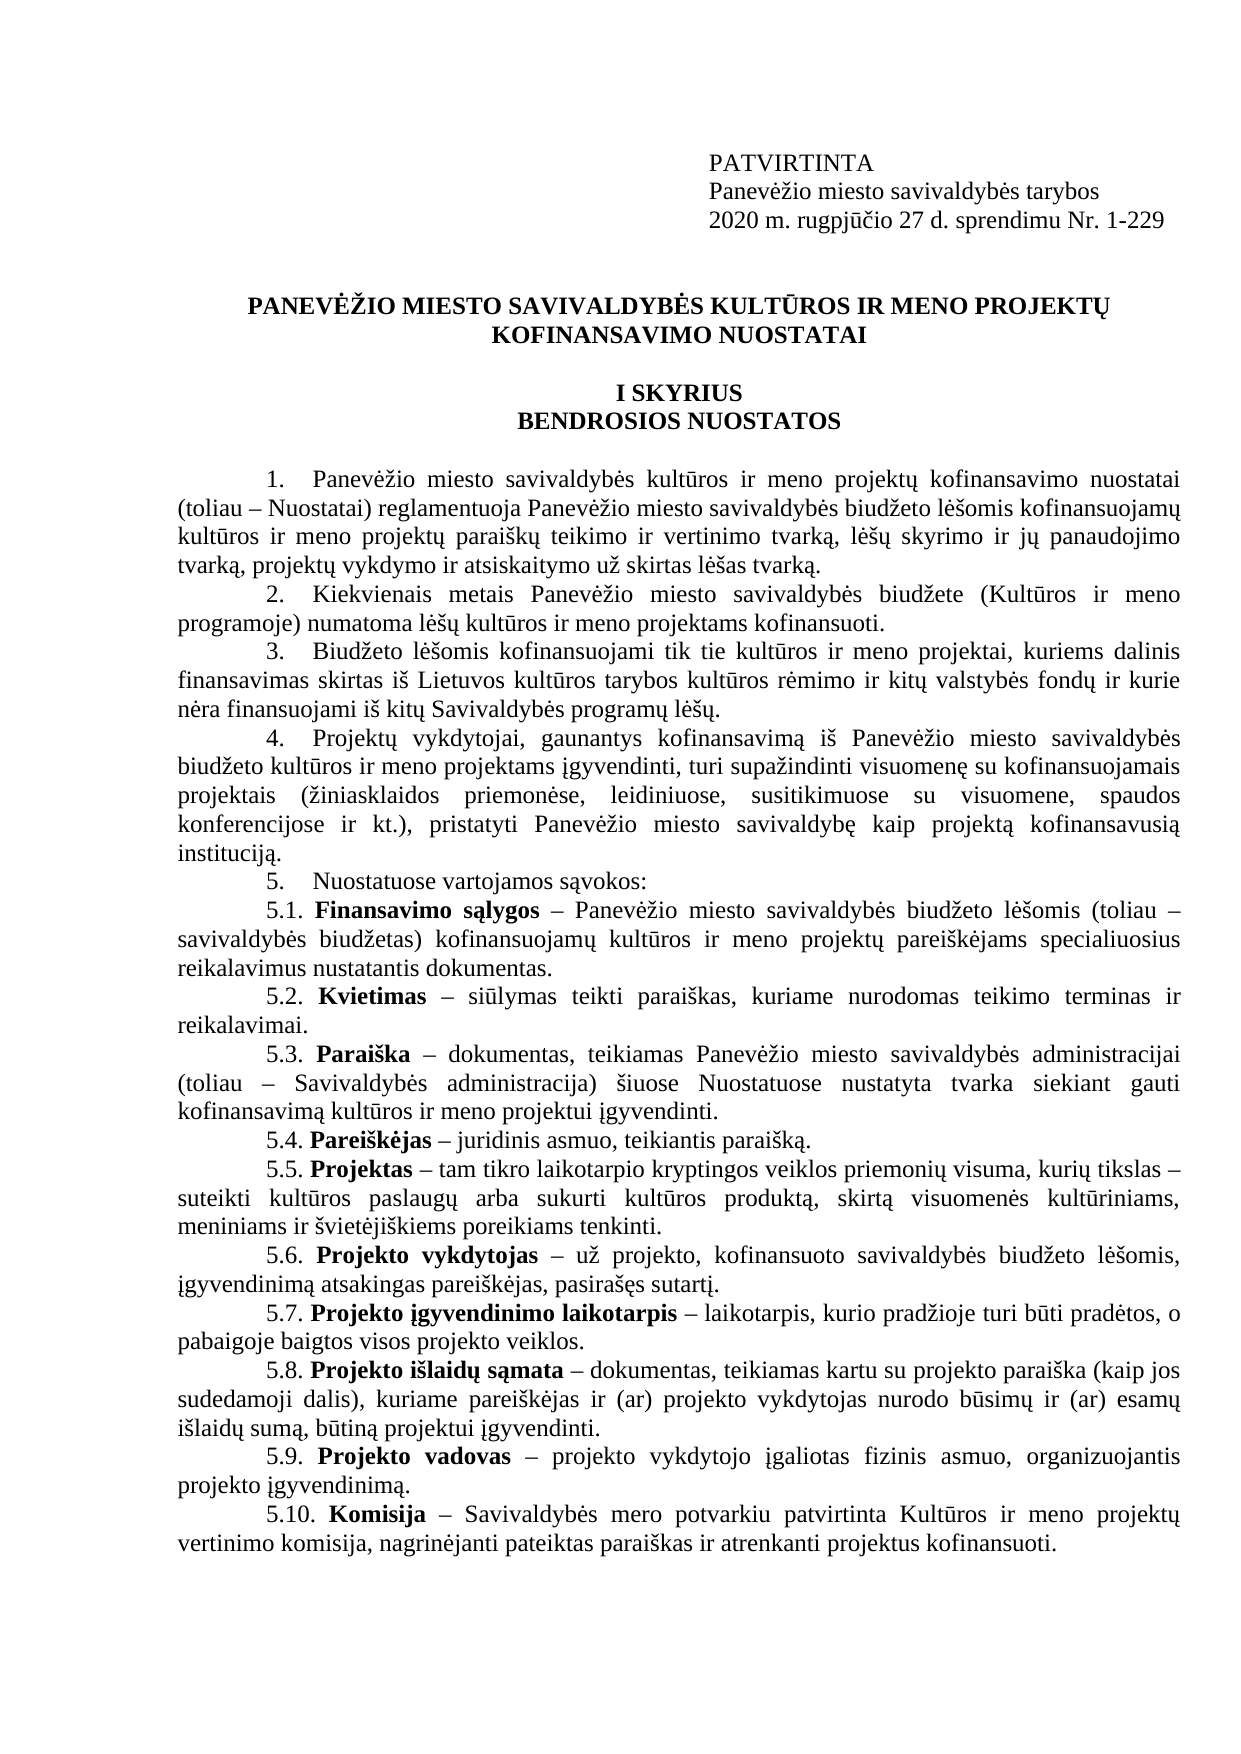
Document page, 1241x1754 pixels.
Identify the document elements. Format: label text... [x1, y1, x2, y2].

text 5.8. Projekto išlaidų sąmata – dokumentas, teikiamas kartu su projekto paraiška (kaip jos sudedamoji dalis), kuriame pareiškėjas ir (ar) projekto vykdytojas nurodo būsimų ir (ar) esamų išlaidų sumą, būtiną projektui įgyvendinti. [177, 1355, 1181, 1441]
text I SKYRIUS [177, 378, 1181, 406]
text 4. Projektų vykdytojai, gaunantys kofinansavimą iš Panevėžio miesto savivaldybės biudžeto kultūros ir meno projektams įgyvendinti, turi supažindinti visuomenę su kofinansuojamais projektais (žiniasklaidos priemonėse, leidiniuose, susitikimuose su visuomene, spaudos konferencijose ir kt.), pristatyti Panevėžio miesto savivaldybę kaip projektą kofinansavusią instituciją. [177, 723, 1181, 866]
text 5. Nuostatuose vartojamos sąvokos: [177, 866, 1181, 895]
text 2020 m. rugpjūčio 27 d. sprendimu Nr. 1-229 [709, 205, 1181, 234]
text 5.9. Projekto vadovas – projekto vykdytojo įgaliotas fizinis asmuo, organizuojantis projekto įgyvendinimą. [177, 1441, 1181, 1499]
text 5.5. Projektas – tam tikro laikotarpio kryptingos veiklos priemonių visuma, kurių tikslas – suteikti kultūros paslaugų arba sukurti kultūros produktą, skirtą visuomenės kultūriniams, meniniams ir švietėjiškiems poreikiams tenkinti. [177, 1154, 1181, 1240]
text 5.6. Projekto vykdytojas – už projekto, kofinansuoto savivaldybės biudžeto lėšomis, įgyvendinimą atsakingas pareiškėjas, pasirašęs sutartį. [177, 1240, 1181, 1298]
text 5.3. Paraiška – dokumentas, teikiamas Panevėžio miesto savivaldybės administracijai (toliau – Savivaldybės administracija) šiuose Nuostatuose nustatyta tvarka siekiant gauti kofinansavimą kultūros ir meno projektui įgyvendinti. [177, 1039, 1181, 1125]
text BENDROSIOS NUOSTATOS [177, 406, 1181, 435]
text PATVIRTINTA [709, 148, 1181, 176]
text 3. Biudžeto lėšomis kofinansuojami tik tie kultūros ir meno projektai, kuriems dalinis finansavimas skirtas iš Lietuvos kultūros tarybos kultūros rėmimo ir kitų valstybės fondų ir kurie nėra finansuojami iš kitų Savivaldybės programų lėšų. [177, 636, 1181, 723]
text Panevėžio miesto savivaldybės tarybos [709, 176, 1181, 205]
text 5.7. Projekto įgyvendinimo laikotarpis – laikotarpis, kurio pradžioje turi būti pradėtos, o pabaigoje baigtos visos projekto veiklos. [177, 1298, 1181, 1355]
text 1. Panevėžio miesto savivaldybės kultūros ir meno projektų kofinansavimo nuostatai (toliau – Nuostatai) reglamentuoja Panevėžio miesto savivaldybės biudžeto lėšomis kofinansuojamų kultūros ir meno projektų paraiškų teikimo ir vertinimo tvarką, lėšų skyrimo ir jų panaudojimo tvarką, projektų vykdymo ir atsiskaitymo už skirtas lėšas tvarką. [177, 464, 1181, 579]
text 5.2. Kvietimas – siūlymas teikti paraiškas, kuriame nurodomas teikimo terminas ir reikalavimai. [177, 981, 1181, 1039]
text PANEVĖŽIO MIESTO SAVIVALDYBĖS KULTŪROS IR MENO PROJEKTŲ KOFINANSAVIMO NUOSTATAI [177, 291, 1181, 349]
text 5.10. Komisija – Savivaldybės mero potvarkiu patvirtinta Kultūros ir meno projektų vertinimo komisija, nagrinėjanti pateiktas paraiškas ir atrenkanti projektus kofinansuoti. [177, 1499, 1181, 1556]
text 5.4. Pareiškėjas – juridinis asmuo, teikiantis paraišką. [177, 1125, 1181, 1154]
text 5.1. Finansavimo sąlygos – Panevėžio miesto savivaldybės biudžeto lėšomis (toliau – savivaldybės biudžetas) kofinansuojamų kultūros ir meno projektų pareiškėjams specialiuosius reikalavimus nustatantis dokumentas. [177, 895, 1181, 981]
text 2. Kiekvienais metais Panevėžio miesto savivaldybės biudžete (Kultūros ir meno programoje) numatoma lėšų kultūros ir meno projektams kofinansuoti. [177, 579, 1181, 636]
